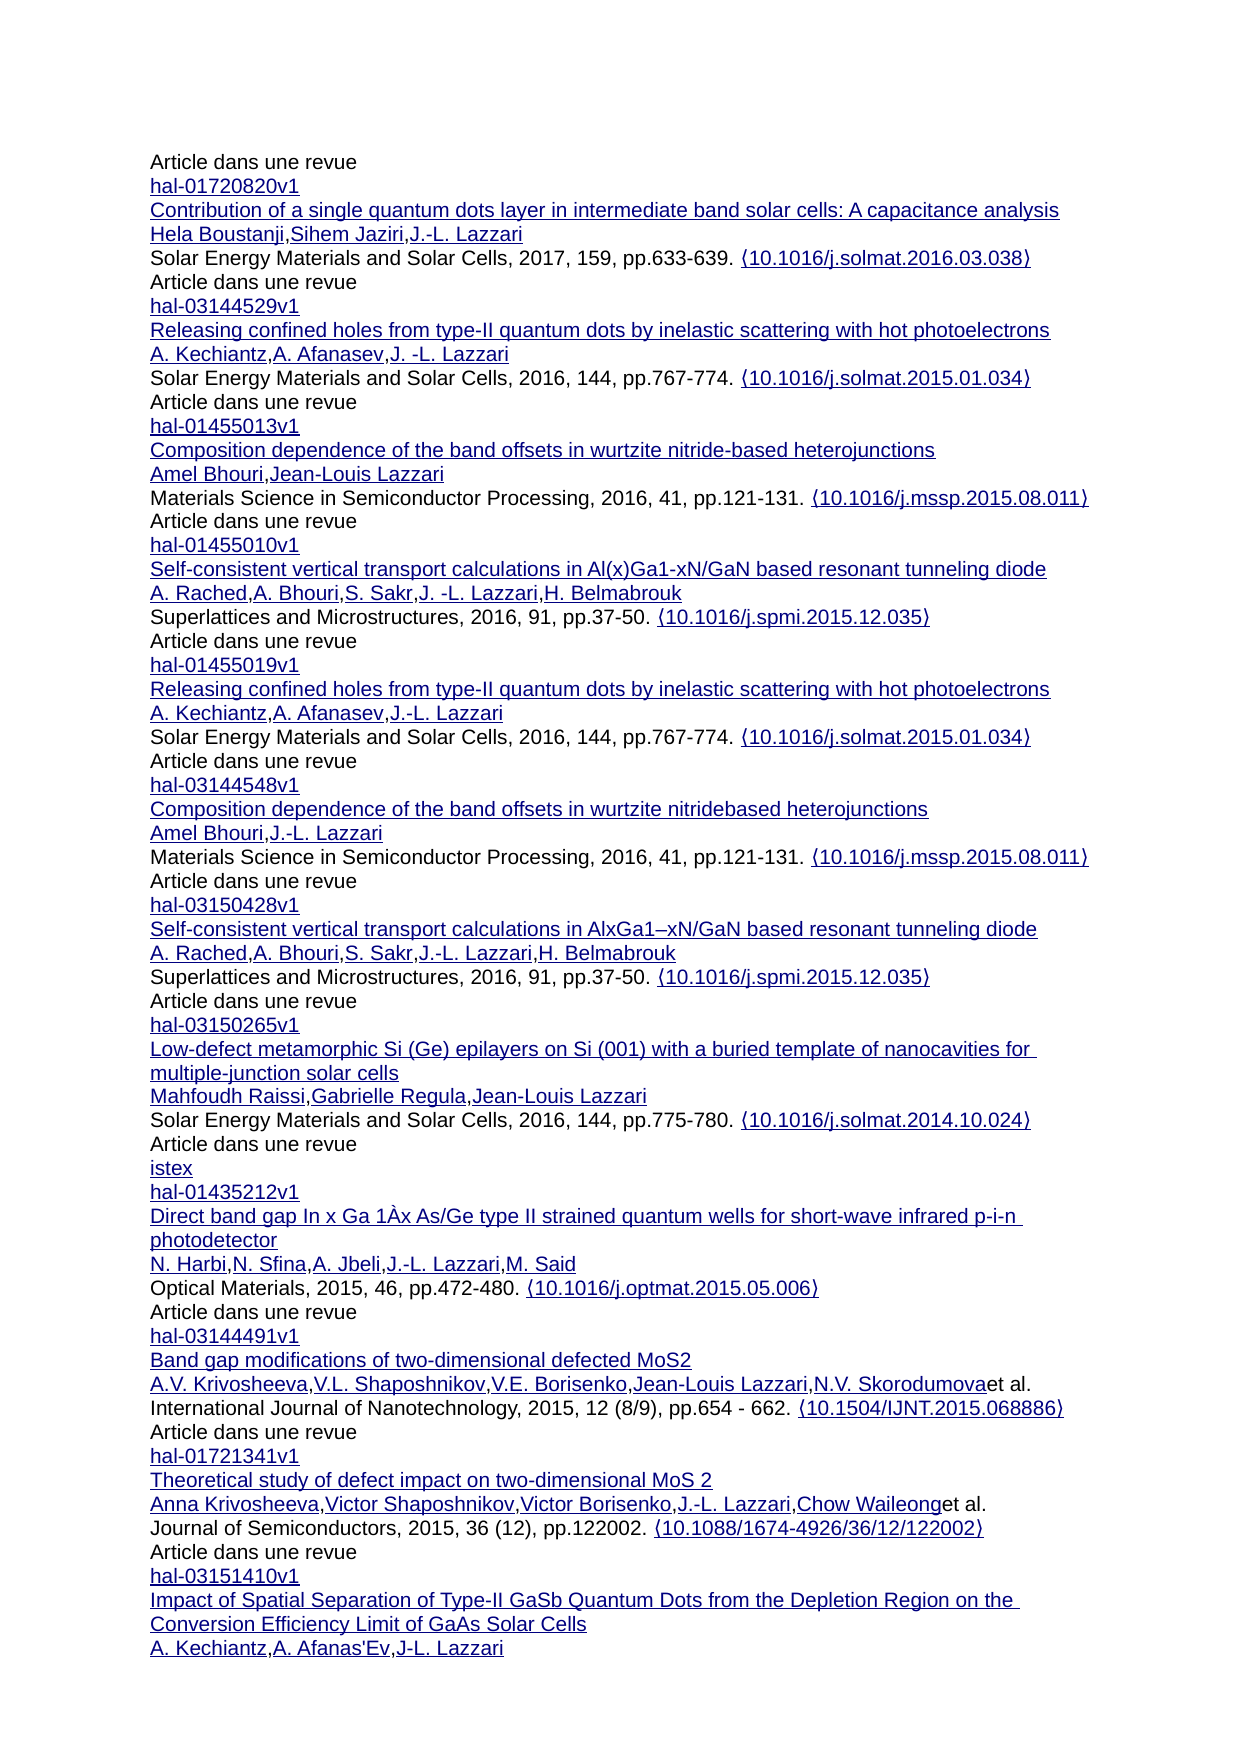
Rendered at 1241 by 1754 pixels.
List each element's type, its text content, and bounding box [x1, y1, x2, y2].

table_cell Composition dependence of the band offsets in wurtzite nitridebased heterojunctions Amel Bhouri,J.-L. Lazzari Materials Science in Semiconductor Processing, 2016, 41, pp.121-131. ⟨10.1016/j.mssp.2015.08.011⟩ Article dans une revue hal-03150428v1 [150, 797, 1090, 917]
table_cell Band gap modifications of two-dimensional defected MoS2 A.V. Krivosheeva,V.L. Shaposhnikov,V.E. Borisenko,Jean-Louis Lazzari,N.V. Skorodumovaet al. International Journal of Nanotechnology, 2015, 12 (8/9), pp.654 - 662. ⟨10.1504/IJNT.2015.068886⟩ Article dans une revue hal-01721341v1 [150, 1348, 1090, 1468]
table_cell Releasing confined holes from type-II quantum dots by inelastic scattering with hot photoelectrons A. Kechiantz,A. Afanasev,J.-L. Lazzari Solar Energy Materials and Solar Cells, 2016, 144, pp.767-774. ⟨10.1016/j.solmat.2015.01.034⟩ Article dans une revue hal-03144548v1 [150, 677, 1090, 797]
table_cell Impact of Spatial Separation of Type-II GaSb Quantum Dots from the Depletion Region on the Conversion Efficiency Limit of GaAs Solar Cells A. Kechiantz,A. Afanas'Ev,J-L. Lazzari [150, 1588, 1090, 1659]
table_cell Low-defect metamorphic Si (Ge) epilayers on Si (001) with a buried template of nanocavities for multiple-junction solar cells Mahfoudh Raissi,Gabrielle Regula,Jean-Louis Lazzari Solar Energy Materials and Solar Cells, 2016, 144, pp.775-780. ⟨10.1016/j.solmat.2014.10.024⟩ Article dans une revue istex hal-01435212v1 [150, 1036, 1090, 1204]
table_cell Direct band gap In x Ga 1Àx As/Ge type II strained quantum wells for short-wave infrared p-i-n photodetector N. Harbi,N. Sfina,A. Jbeli,J.-L. Lazzari,M. Said Optical Materials, 2015, 46, pp.472-480. ⟨10.1016/j.optmat.2015.05.006⟩ Article dans une revue hal-03144491v1 [150, 1204, 1090, 1348]
table_cell Composition dependence of the band offsets in wurtzite nitride-based heterojunctions Amel Bhouri,Jean-Louis Lazzari Materials Science in Semiconductor Processing, 2016, 41, pp.121-131. ⟨10.1016/j.mssp.2015.08.011⟩ Article dans une revue hal-01455010v1 [150, 438, 1090, 557]
table_cell Article dans une revue hal-01720820v1 [150, 150, 1090, 198]
table_cell Releasing confined holes from type-II quantum dots by inelastic scattering with hot photoelectrons A. Kechiantz,A. Afanasev,J. -L. Lazzari Solar Energy Materials and Solar Cells, 2016, 144, pp.767-774. ⟨10.1016/j.solmat.2015.01.034⟩ Article dans une revue hal-01455013v1 [150, 318, 1090, 437]
table_cell Contribution of a single quantum dots layer in intermediate band solar cells: A capacitance analysis Hela Boustanji,Sihem Jaziri,J.-L. Lazzari Solar Energy Materials and Solar Cells, 2017, 159, pp.633-639. ⟨10.1016/j.solmat.2016.03.038⟩ Article dans une revue hal-03144529v1 [150, 198, 1090, 318]
table_cell Self-consistent vertical transport calculations in Al(x)Ga1-xN/GaN based resonant tunneling diode A. Rached,A. Bhouri,S. Sakr,J. -L. Lazzari,H. Belmabrouk Superlattices and Microstructures, 2016, 91, pp.37-50. ⟨10.1016/j.spmi.2015.12.035⟩ Article dans une revue hal-01455019v1 [150, 557, 1090, 677]
table_cell Self-consistent vertical transport calculations in AlxGa1–xN/GaN based resonant tunneling diode A. Rached,A. Bhouri,S. Sakr,J.-L. Lazzari,H. Belmabrouk Superlattices and Microstructures, 2016, 91, pp.37-50. ⟨10.1016/j.spmi.2015.12.035⟩ Article dans une revue hal-03150265v1 [150, 917, 1090, 1036]
table_cell Theoretical study of defect impact on two-dimensional MoS 2 Anna Krivosheeva,Victor Shaposhnikov,Victor Borisenko,J.-L. Lazzari,Chow Waileonget al. Journal of Semiconductors, 2015, 36 (12), pp.122002. ⟨10.1088/1674-4926/36/12/122002⟩ Article dans une revue hal-03151410v1 [150, 1468, 1090, 1587]
